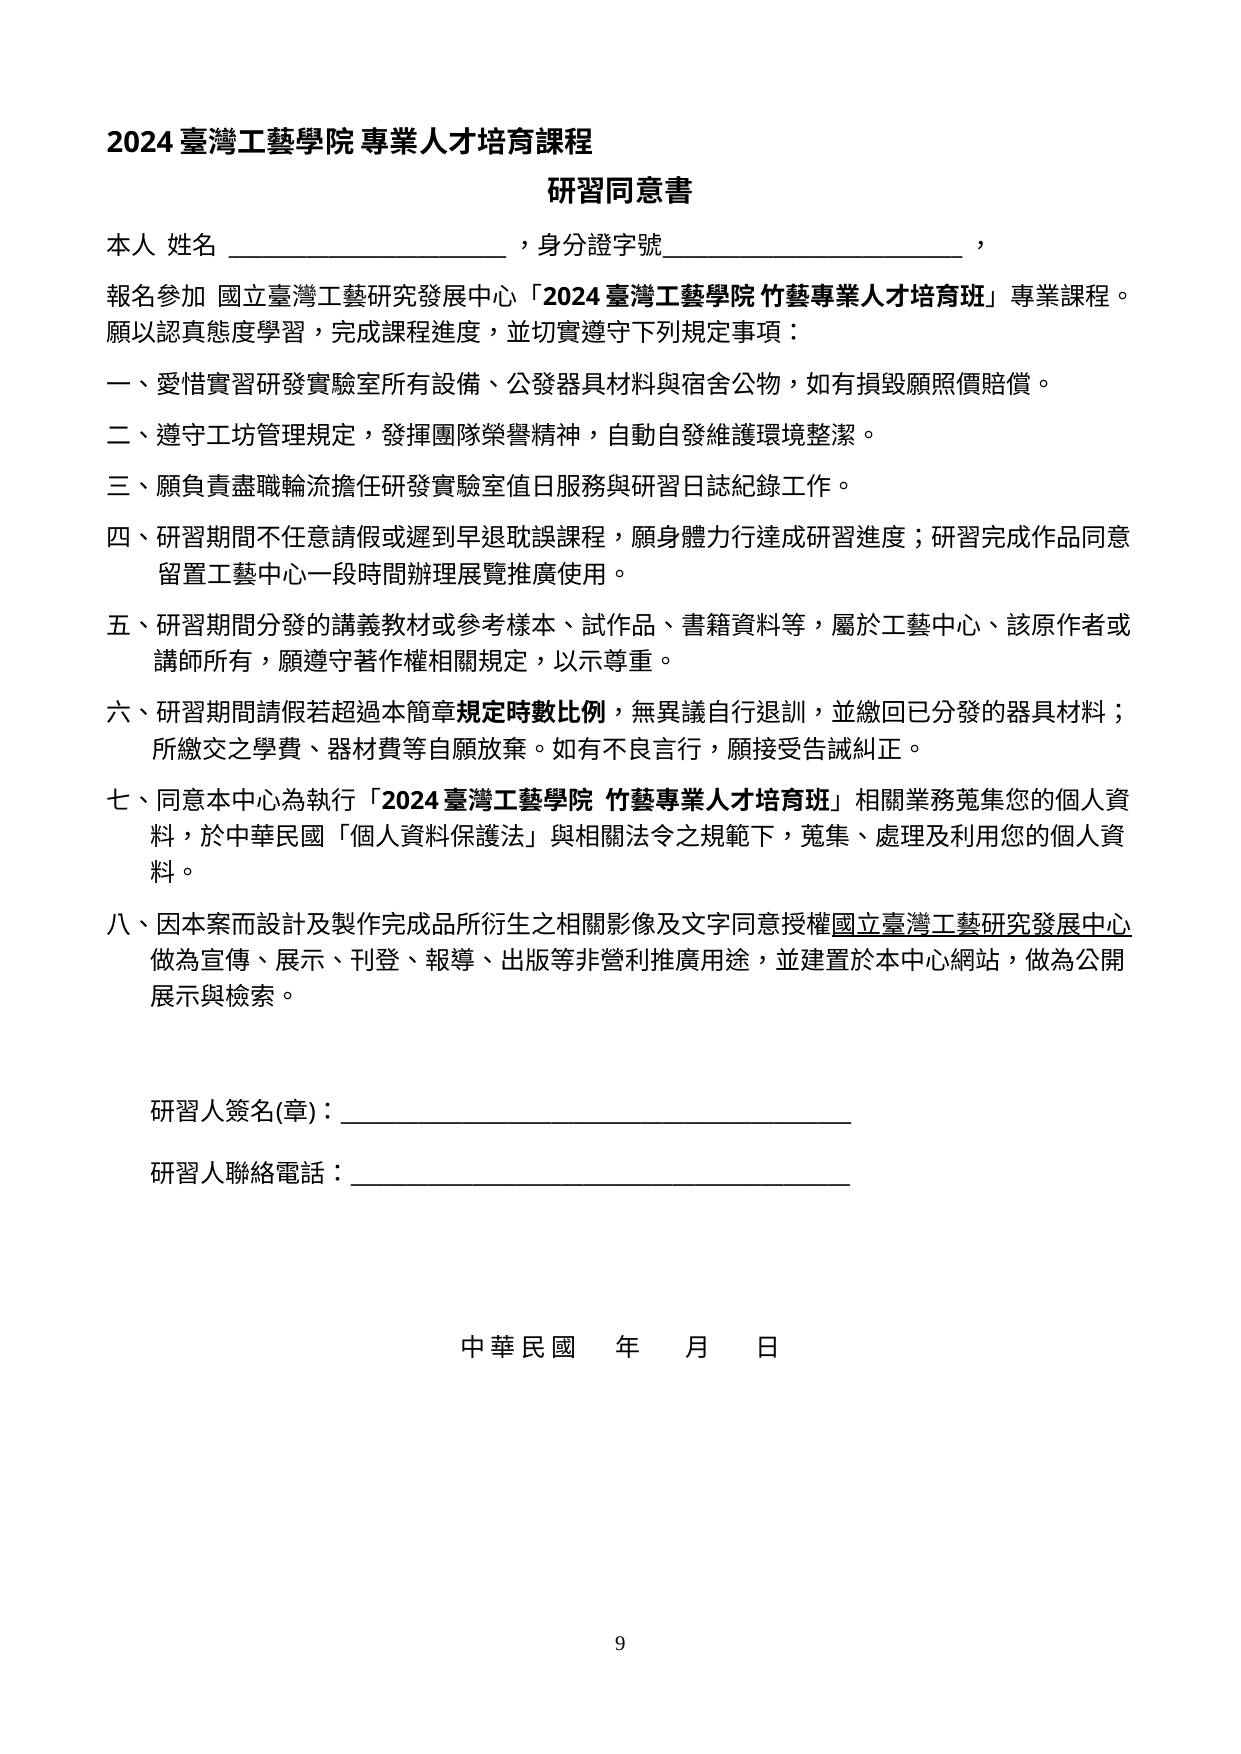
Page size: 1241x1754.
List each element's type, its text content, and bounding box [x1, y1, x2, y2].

text 研習人聯絡電話：_____________________________________________ [151, 1153, 1134, 1189]
text 本人 姓名 _________________________ ，身分證字號___________________________ ， [106, 225, 1134, 262]
text 研習人簽名(章)：______________________________________________ [151, 1092, 1134, 1128]
text 三、願負責盡職輪流擔任研發實驗室值日服務與研習日誌紀錄工作。 [106, 467, 1134, 503]
text 七、同意本中心為執行「2024臺灣工藝學院 竹藝專業人才培育班」相關業務蒐集您的個人資料，於中華民國「個人資料保護法」與相關法令之規範下，蒐集、處理及利用您的個人資料。 [106, 780, 1134, 889]
text 報名參加 國立臺灣工藝研究發展中心「2024臺灣工藝學院 竹藝專業人才培育班」專業課程。願以認真態度學習，完成課程進度，並切實遵守下列規定事項： [106, 277, 1134, 349]
text 六、研習期間請假若超過本簡章規定時數比例，無異議自行退訓，並繳回已分發的器具材料；所繳交之學費、器材費等自願放棄。如有不良言行，願接受告誡糾正。 [106, 693, 1134, 765]
text 八、因本案而設計及製作完成品所衍生之相關影像及文字同意授權國立臺灣工藝研究發展中心做為宣傳、展示、刊登、報導、出版等非營利推廣用途，並建置於本中心網站，做為公開展示與檢索。 [106, 904, 1134, 1013]
text 五、研習期間分發的講義教材或參考樣本、試作品、書籍資料等，屬於工藝中心、該原作者或講師所有，願遵守著作權相關規定，以示尊重。 [106, 605, 1134, 678]
text 四、研習期間不任意請假或遲到早退耽誤課程，願身體力行達成研習進度；研習完成作品同意留置工藝中心一段時間辦理展覽推廣使用。 [106, 518, 1134, 590]
text 研習同意書 [106, 168, 1134, 210]
text 中 華 民 國 年 月 日 [106, 1327, 1134, 1364]
text 一、愛惜實習研發實驗室所有設備、公發器具材料與宿舍公物，如有損毀願照價賠償。 [106, 364, 1134, 400]
text 二、遵守工坊管理規定，發揮團隊榮譽精神，自動自發維護環境整潔。 [106, 415, 1134, 452]
text 2024臺灣工藝學院 專業人才培育課程 [106, 118, 1134, 161]
